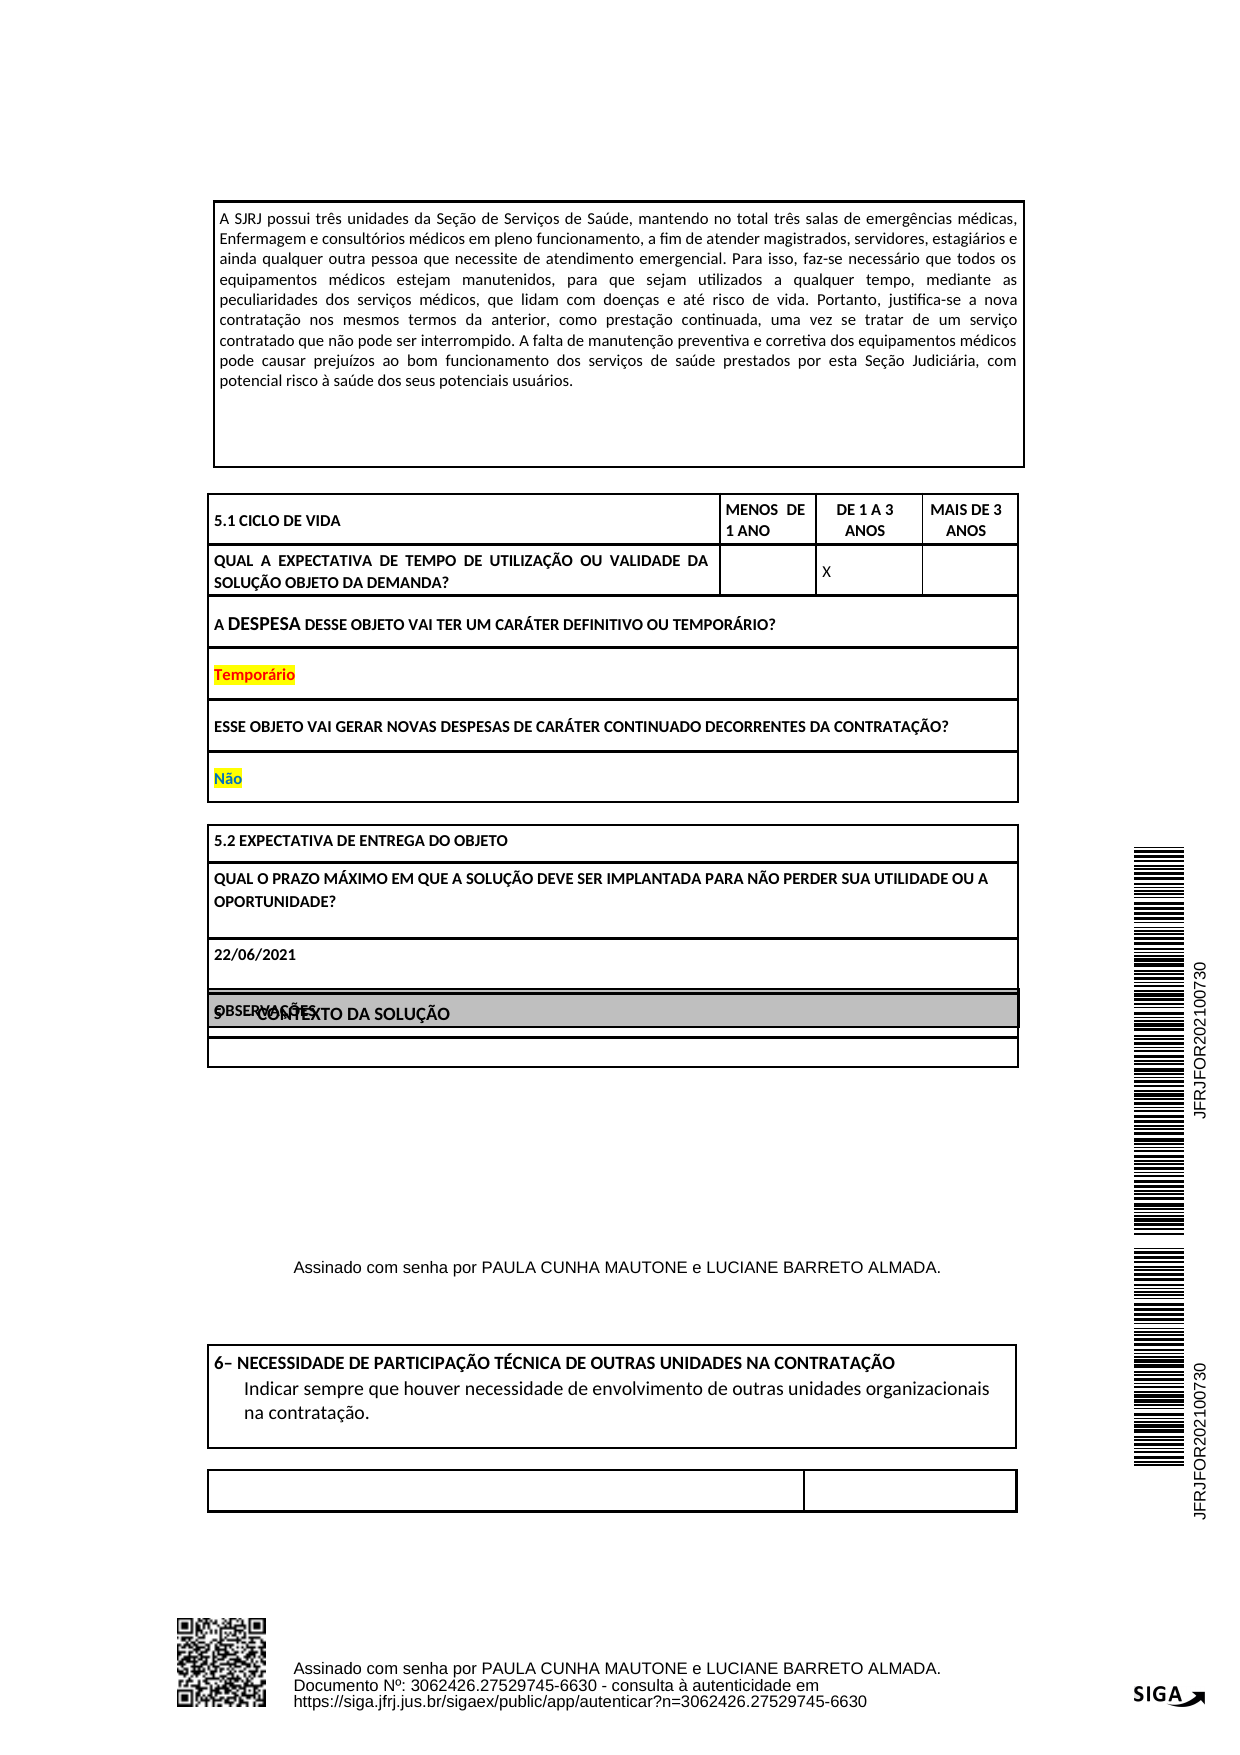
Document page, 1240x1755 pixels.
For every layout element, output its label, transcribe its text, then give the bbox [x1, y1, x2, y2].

table_cell 22/06/2021 [209, 940, 1017, 988]
table_cell ESSE OBJETO VAI GERAR NOVAS DESPESAS DE CARÁTER CONTINUADO DECORRENTES DA CONTRATAÇÃO? [209, 701, 1017, 749]
table_cell A SJRJ possui três unidades da Seção de Serviços de Saúde, mantendo no total três salas de emergências médicas, Enfermagem e consultórios médicos em pleno funcionamento, a fim de atender magistrados, servidores, estagiários e ainda qualquer outra pessoa que necessite de atendimento emergencial. Para isso, faz-se necessário que todos os equipamentos médicos estejam manutenidos, para que sejam utilizados a qualquer tempo, mediante as peculiaridades dos serviços médicos, que lidam com doenças e até risco de vida. Portanto, justifica-se a nova contratação nos mesmos termos da anterior, como prestação continuada, uma vez se tratar de um serviço contratado que não pode ser interrompido. A falta de manutenção preventiva e corretiva dos equipamentos médicos pode causar prejuízos ao bom funcionamento dos serviços de saúde prestados por esta Seção Judiciária, com potencial risco à saúde dos seus potenciais usuários. [215, 203, 1023, 466]
table_cell QUAL O PRAZO MÁXIMO EM QUE A SOLUÇÃO DEVE SER IMPLANTADA PARA NÃO PERDER SUA UTILIDADE OU A OPORTUNIDADE? [209, 864, 1017, 937]
table_header MENOS DE 1 ANO [721, 495, 815, 543]
table_header DE 1 A 3 ANOS [817, 495, 922, 543]
table_cell Não [209, 753, 1017, 801]
table_header 5.2 EXPECTATIVA DE ENTREGA DO OBJETO [209, 826, 1017, 861]
table_header [805, 1471, 1015, 1510]
table_cell X [817, 546, 922, 594]
table_header 5.1 CICLO DE VIDA [209, 495, 719, 543]
table_cell Temporário [209, 649, 1017, 698]
table_cell [721, 546, 815, 594]
table_header 6– NECESSIDADE DE PARTICIPAÇÃO TÉCNICA DE OUTRAS UNIDADES NA CONTRATAÇÃO Indicar sempre que houver necessidade de envolvimento de outras unidades organizacionais na contratação. [209, 1346, 1015, 1447]
table_header [209, 1471, 803, 1510]
table_header MAIS DE 3 ANOS [923, 495, 1017, 543]
table_cell [209, 1039, 1017, 1066]
table_cell A DESPESA DESSE OBJETO VAI TER UM CARÁTER DEFINITIVO OU TEMPORÁRIO? [209, 597, 1017, 646]
table_cell QUAL A EXPECTATIVA DE TEMPO DE UTILIZAÇÃO OU VALIDADE DA SOLUÇÃO OBJETO DA DEMANDA? [209, 546, 719, 594]
table_cell [923, 546, 1017, 594]
table_cell OBSERVAÇÕES [209, 1028, 1017, 1036]
